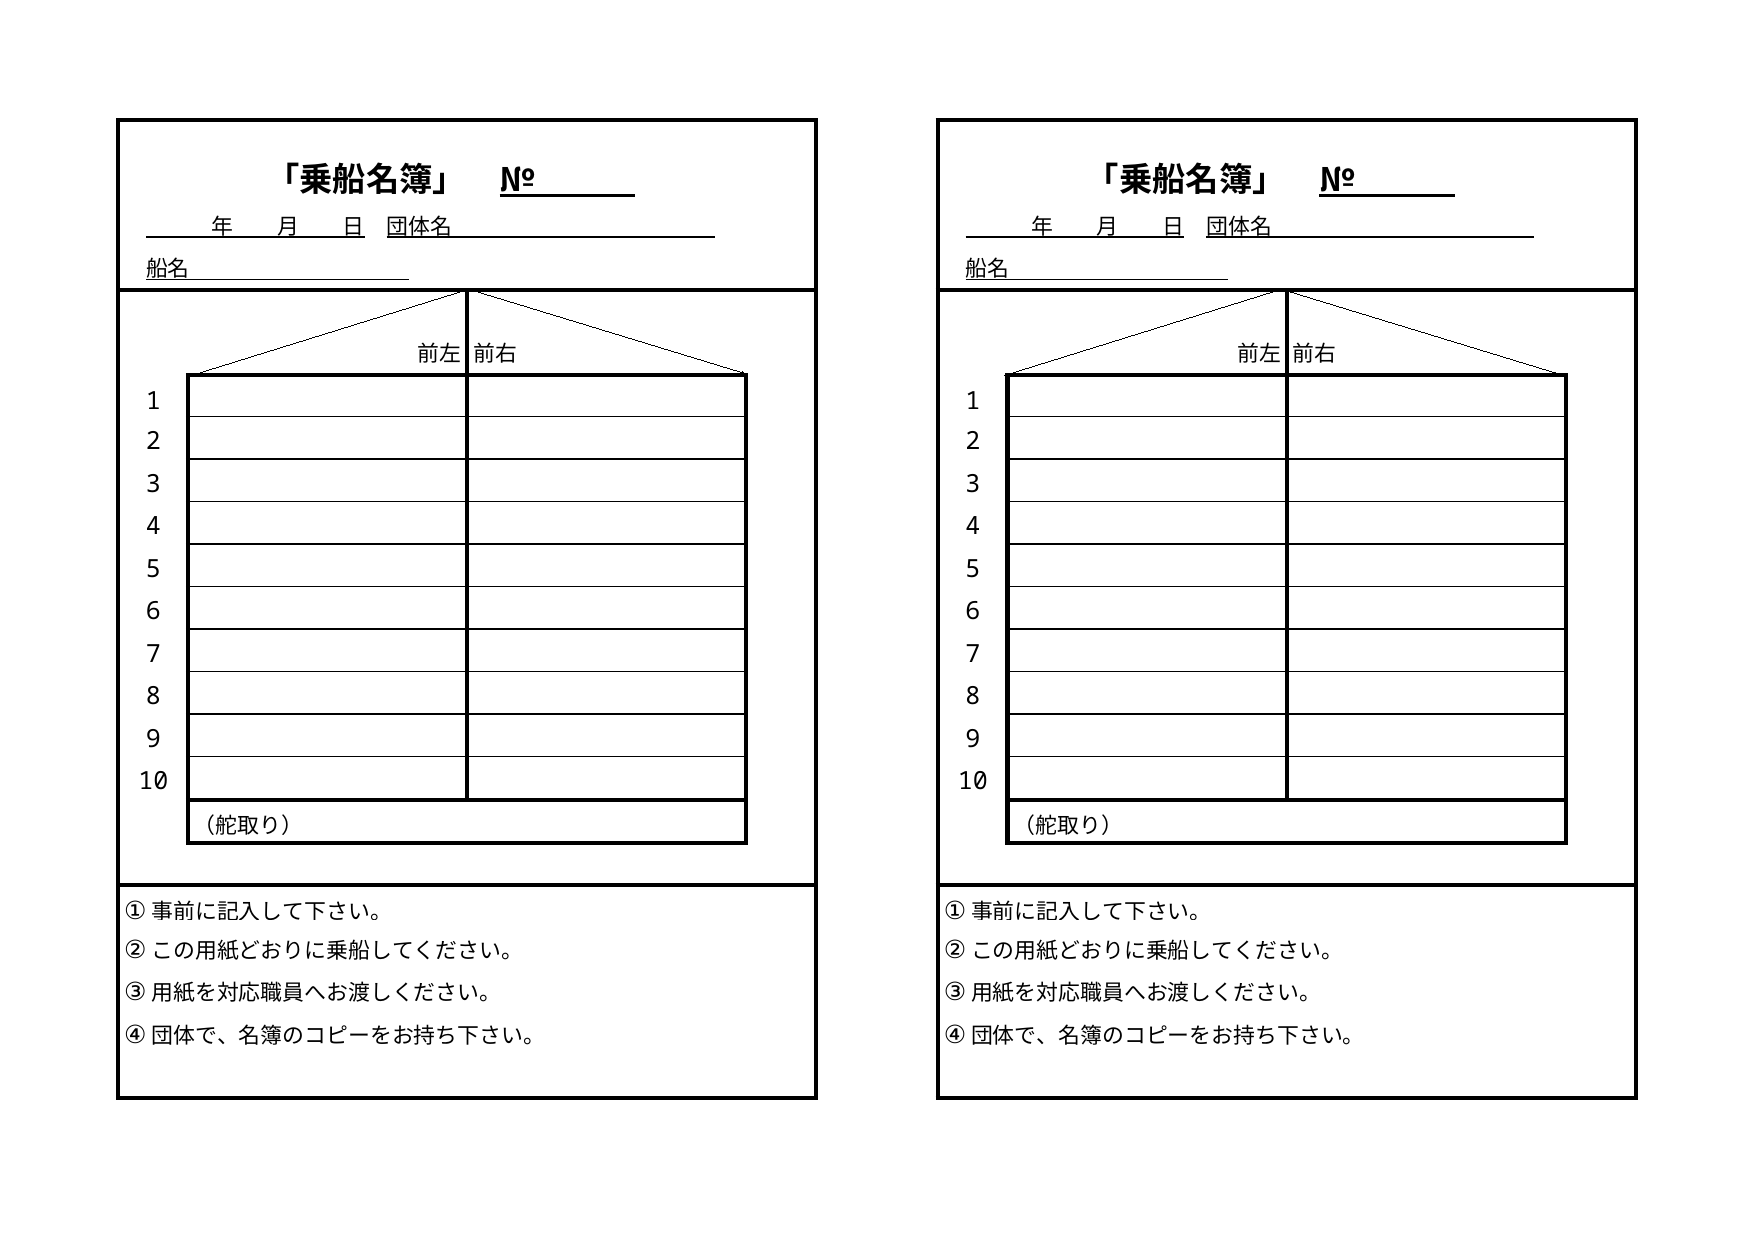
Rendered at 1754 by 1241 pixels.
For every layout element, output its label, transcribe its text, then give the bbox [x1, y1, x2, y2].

table_cell [818, 246, 936, 288]
table_cell [940, 292, 1007, 331]
table_cell 船名 [940, 246, 1634, 288]
table_cell 2 [940, 416, 1005, 458]
table_cell [190, 545, 465, 586]
table_cell 前左 [1008, 331, 1285, 373]
table_cell [1010, 377, 1285, 416]
table_cell [1568, 458, 1634, 501]
table_cell 年 月 日 団体名 [120, 203, 814, 246]
table_cell [818, 161, 936, 203]
table_header [818, 118, 936, 161]
table_cell [469, 460, 744, 501]
table_cell [748, 586, 814, 628]
table_cell [1010, 715, 1285, 756]
table_cell 10 [940, 756, 1005, 798]
table_cell [748, 756, 814, 798]
table_cell [748, 671, 814, 713]
table_cell [748, 501, 814, 543]
table_cell [190, 757, 465, 798]
table_cell [469, 672, 744, 713]
table_cell [469, 757, 744, 798]
table_cell [1289, 460, 1564, 501]
table_cell [1568, 586, 1634, 628]
table_cell 9 [120, 713, 186, 756]
table_cell [1008, 292, 1285, 331]
table_cell [818, 203, 936, 246]
table_cell [1568, 416, 1634, 458]
table_cell [748, 373, 814, 416]
table_cell [1010, 672, 1285, 713]
table_cell ②この用紙どおりに乗船してください。 [120, 926, 814, 968]
table_cell 5 [940, 543, 1005, 586]
table_cell [1289, 377, 1564, 416]
table_cell ④団体で、名簿のコピーをお持ち下さい。 [940, 1011, 1634, 1053]
table_cell [1289, 545, 1564, 586]
table_cell [748, 543, 814, 586]
table_cell [748, 628, 814, 671]
table_cell [1010, 545, 1285, 586]
table_cell [818, 501, 936, 543]
table_cell 前左 [188, 331, 465, 373]
table_cell [940, 798, 1005, 841]
table_cell [469, 545, 744, 586]
table_cell [469, 502, 744, 543]
table_cell [1289, 292, 1566, 331]
table_cell ③用紙を対応職員へお渡しください。 [120, 968, 814, 1011]
table_cell [1568, 373, 1634, 416]
table_cell 10 [120, 756, 186, 798]
table_cell 5 [120, 543, 186, 586]
table_cell [1568, 798, 1634, 841]
table_cell [1289, 757, 1564, 798]
table_cell [818, 671, 936, 713]
table_cell 6 [120, 586, 186, 628]
table_cell [1568, 756, 1634, 798]
table_cell （舵取り） [1010, 802, 1564, 841]
table_cell [1566, 292, 1634, 331]
table_cell [1010, 587, 1285, 628]
table_cell [120, 841, 814, 883]
table_cell [1289, 715, 1564, 756]
table_cell [1010, 502, 1285, 543]
table_cell [1568, 671, 1634, 713]
table_cell 2 [120, 416, 186, 458]
table_cell [469, 292, 746, 331]
table_cell [818, 883, 936, 926]
table_cell 8 [120, 671, 186, 713]
table_cell [188, 292, 465, 331]
table_cell [1010, 757, 1285, 798]
table_cell [940, 331, 1007, 373]
table_cell 9 [940, 713, 1005, 756]
table_cell [818, 458, 936, 501]
table_cell [818, 331, 936, 373]
table_cell （舵取り） [190, 802, 744, 841]
table_cell 8 [940, 671, 1005, 713]
table_cell [818, 373, 936, 416]
table_cell [1289, 417, 1564, 458]
table_cell [1289, 630, 1564, 671]
table_cell ③用紙を対応職員へお渡しください。 [940, 968, 1634, 1011]
table_cell 3 [120, 458, 186, 501]
table_cell 1 [940, 373, 1005, 416]
table_cell [469, 587, 744, 628]
table_cell [1289, 587, 1564, 628]
table_cell [1568, 543, 1634, 586]
table_cell 3 [940, 458, 1005, 501]
table_cell ①事前に記入して下さい。 [120, 887, 814, 926]
table_cell [1566, 331, 1634, 373]
table_cell [120, 331, 188, 373]
table_header 「乗船名簿」 № [120, 122, 814, 203]
table_cell [818, 543, 936, 586]
table_cell [190, 502, 465, 543]
table_cell [940, 1053, 1634, 1096]
table_cell 7 [120, 628, 186, 671]
table_cell [1568, 713, 1634, 756]
table_cell [818, 628, 936, 671]
table_cell [818, 1011, 936, 1053]
table_cell [469, 417, 744, 458]
table_cell [1568, 501, 1634, 543]
table_cell [748, 798, 814, 841]
table_cell [120, 1053, 814, 1096]
table_cell [818, 416, 936, 458]
table_cell [748, 458, 814, 501]
table_cell [746, 292, 814, 331]
table_cell 7 [940, 628, 1005, 671]
table_cell [940, 841, 1634, 883]
table_header 「乗船名簿」 № [940, 122, 1634, 203]
table_cell ②この用紙どおりに乗船してください。 [940, 926, 1634, 968]
table_cell [818, 713, 936, 756]
table_cell [469, 630, 744, 671]
table_cell [190, 672, 465, 713]
table_cell 年 月 日 団体名 [940, 203, 1634, 246]
table_cell [818, 288, 936, 331]
table_cell [120, 798, 186, 841]
table_cell [190, 377, 465, 416]
table_cell [190, 417, 465, 458]
table_cell [818, 926, 936, 968]
table_cell 前右 [1289, 331, 1566, 373]
table_cell [746, 331, 814, 373]
table_cell [1010, 630, 1285, 671]
table_cell [748, 713, 814, 756]
table_cell [1289, 502, 1564, 543]
table_cell ④団体で、名簿のコピーをお持ち下さい。 [120, 1011, 814, 1053]
table_cell [190, 715, 465, 756]
table_cell [190, 460, 465, 501]
table_cell [469, 377, 744, 416]
table_cell [190, 587, 465, 628]
table_cell 6 [940, 586, 1005, 628]
table_cell 1 [120, 373, 186, 416]
table_cell [818, 756, 936, 798]
table_cell [1289, 672, 1564, 713]
table_cell 前右 [469, 331, 746, 373]
table_cell [818, 1053, 936, 1096]
table_cell [1568, 628, 1634, 671]
table_cell [748, 416, 814, 458]
table_cell [818, 841, 936, 883]
table_cell [190, 630, 465, 671]
table_cell [120, 292, 188, 331]
table_cell [469, 715, 744, 756]
table_cell [1010, 460, 1285, 501]
table_cell [818, 586, 936, 628]
table_cell 船名 [120, 246, 814, 288]
table_cell [818, 968, 936, 1011]
table_cell ①事前に記入して下さい。 [940, 887, 1634, 926]
table_cell [818, 798, 936, 841]
table_cell [1010, 417, 1285, 458]
table_cell 4 [940, 501, 1005, 543]
table_cell 4 [120, 501, 186, 543]
